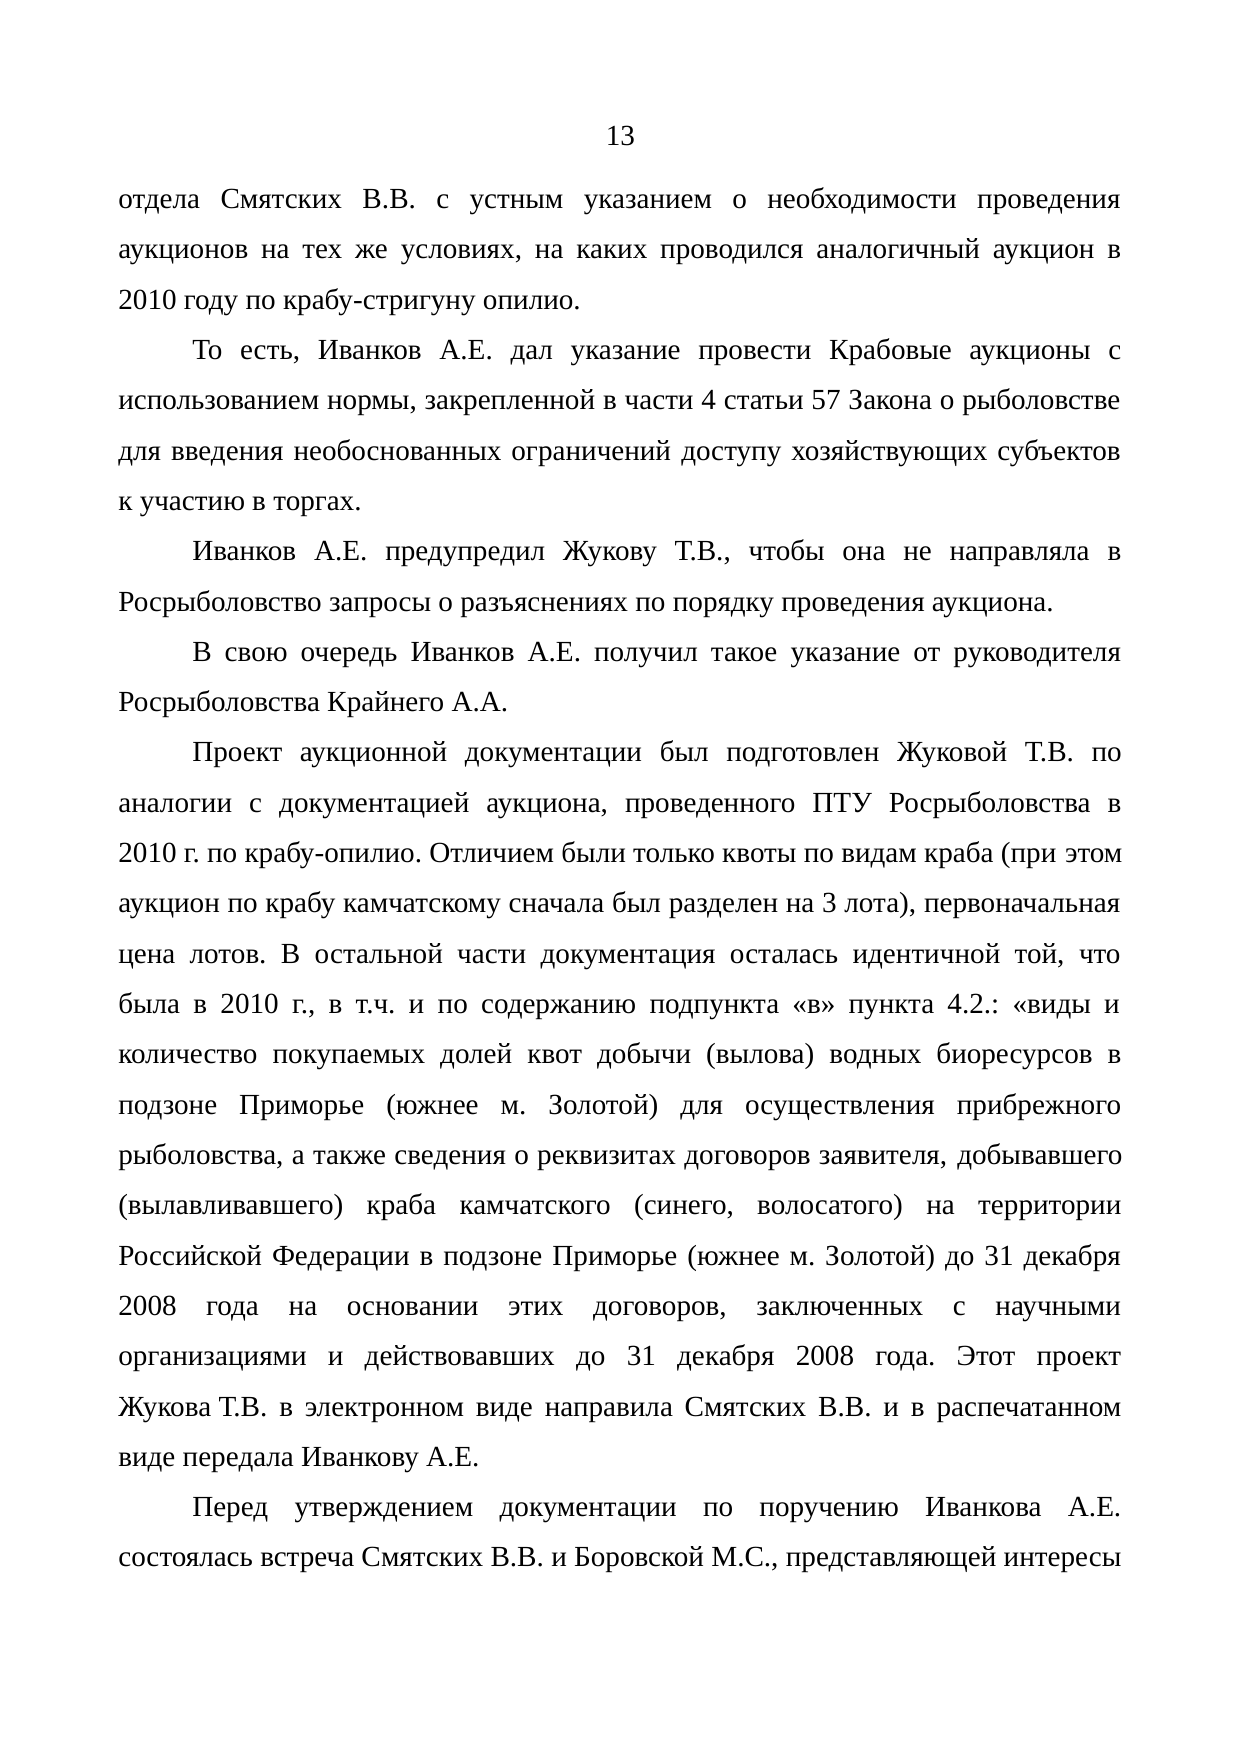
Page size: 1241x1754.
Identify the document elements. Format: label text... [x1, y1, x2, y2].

text Проект аукционной документации был подготовлен Жуковой Т.В. по аналогии с документацией аукциона, проведенного ПТУ Росрыболовства в 2010 г. по крабу-опилио. Отличием были только квоты по видам краба (при этом аукцион по крабу камчатскому сначала был разделен на 3 лота), первоначальная цена лотов. В остальной части документация осталась идентичной той, что была в 2010 г., в т.ч. и по содержанию подпункта «в» пункта 4.2.: «виды и количество покупаемых долей квот добычи (вылова) водных биоресурсов в подзоне Приморье (южнее м. Золотой) для осуществления прибрежного рыболовства, а также сведения о реквизитах договоров заявителя, добывавшего (вылавливавшего) краба камчатского (синего, волосатого) на территории Российской Федерации в подзоне Приморье (южнее м. Золотой) до 31 декабря 2008 года на основании этих договоров, заключенных с научными организациями и действовавших до 31 декабря 2008 года. Этот проект Жукова Т.В. в электронном виде направила Смятских В.В. и в распечатанном виде передала Иванкову А.Е. [118, 734, 1122, 1472]
text В свою очередь Иванков А.Е. получил такое указание от руководителя Росрыболовства Крайнего А.А. [118, 634, 1122, 718]
text Иванков А.Е. предупредил Жукову Т.В., чтобы она не направляла в Росрыболовство запросы о разъяснениях по порядку проведения аукциона. [118, 533, 1122, 617]
text Перед утверждением документации по поручению Иванкова А.Е. состоялась встреча Смятских В.В. и Боровской М.С., представляющей интересы [118, 1489, 1122, 1573]
text отдела Смятских В.В. с устным указанием о необходимости проведения аукционов на тех же условиях, на каких проводился аналогичный аукцион в 2010 году по крабу-стригуну опилио. [118, 181, 1122, 315]
text То есть, Иванков А.Е. дал указание провести Крабовые аукционы с использованием нормы, закрепленной в части 4 статьи 57 Закона о рыболовстве для введения необоснованных ограничений доступу хозяйствующих субъектов к участию в торгах. [118, 332, 1122, 517]
